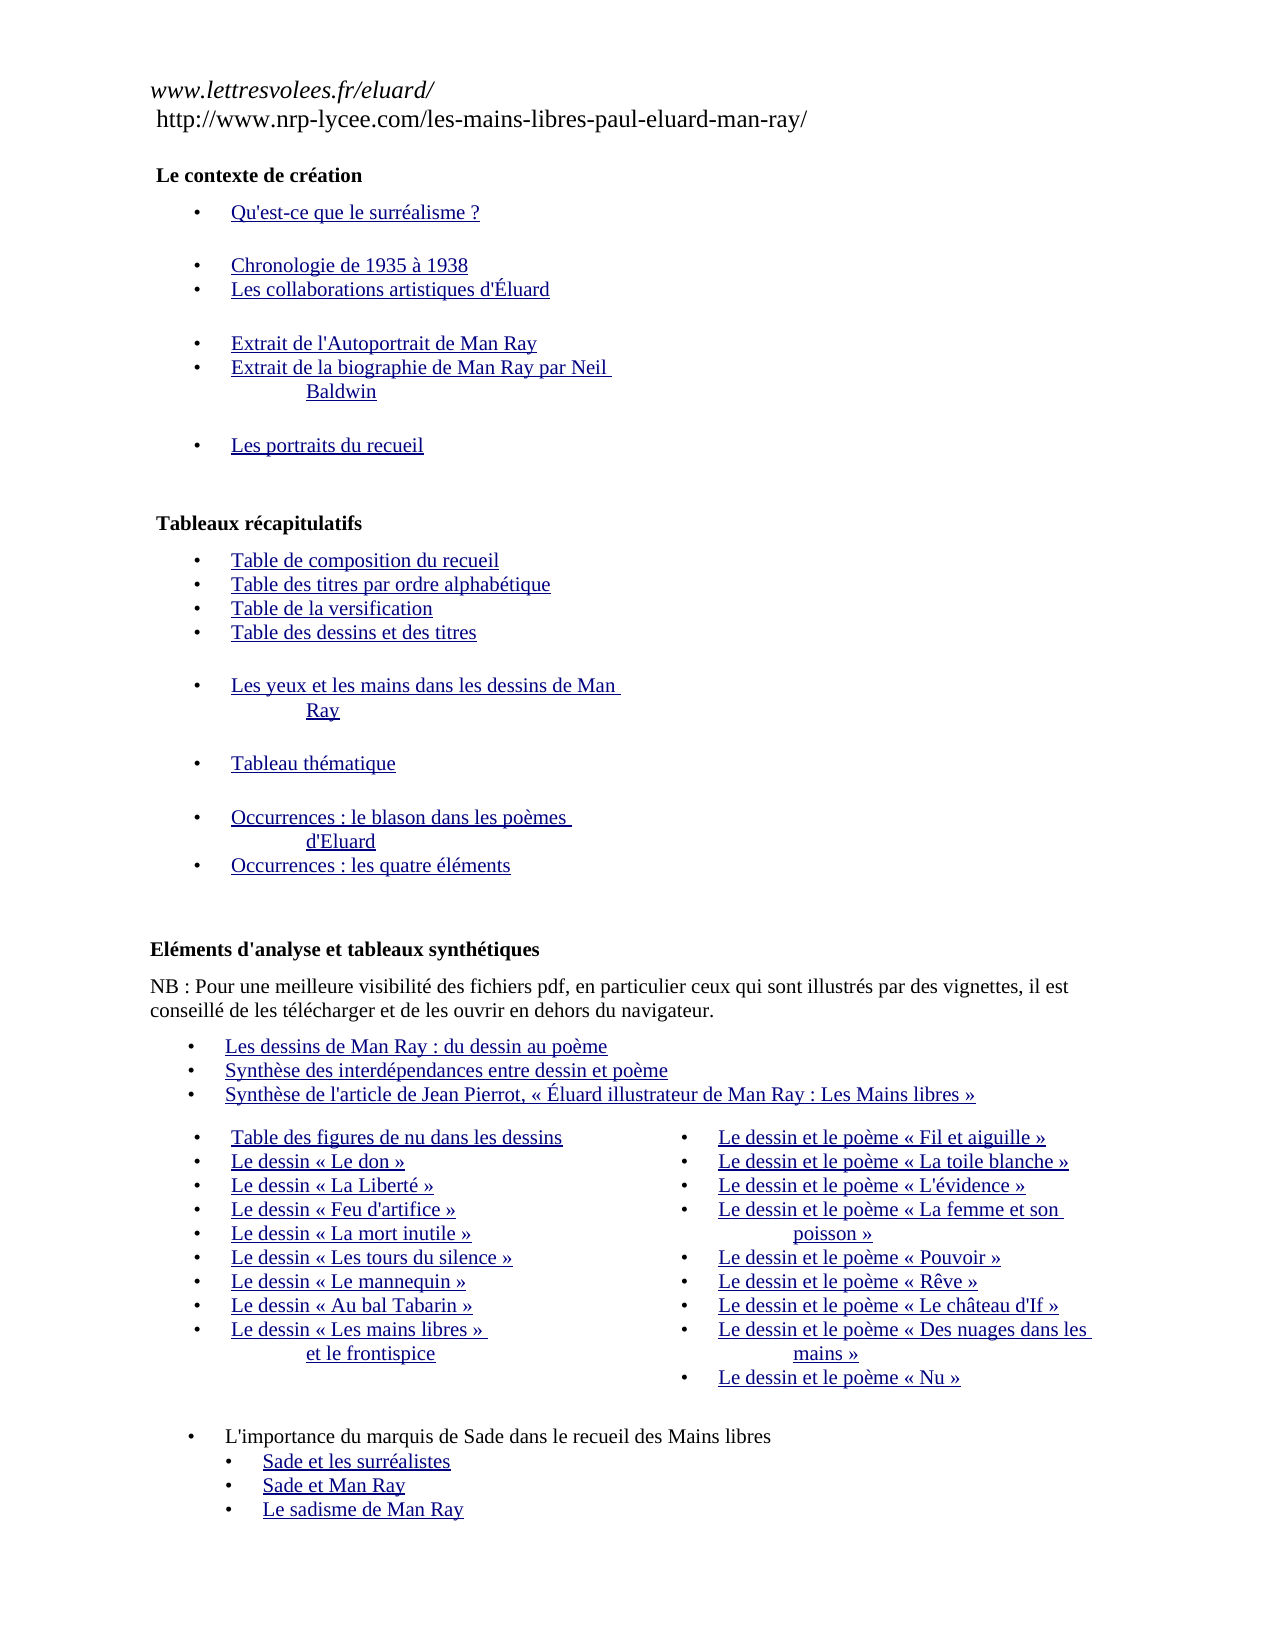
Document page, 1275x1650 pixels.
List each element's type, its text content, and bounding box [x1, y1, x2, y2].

text NB : Pour une meilleure visibilité des fichiers pdf, en particulier ceux qui sont illustrés par des vignettes, il est conseillé de les télécharger et de les ouvrir en dehors du navigateur. [150, 973, 1125, 1022]
table_header Le contexte de création Qu'est-ce que le surréalisme ? Chronologie de 1935 à 1938 Les collaborations artistiques d'Éluard Extrait de l'Autoportrait de Man Ray Extrait de la biographie de Man Ray par Neil Baldwin Les portraits du recueil Tableaux récapitulatifs Table de composition du recueil Table des titres par ordre alphabétique Table de la versification Table des dessins et des titres Les yeux et les mains dans les dessins de Man Ray Tableau thématique Occurrences : le blason dans les poèmes d'Eluard Occurrences : les quatre éléments [150, 133, 637, 912]
text http://www.nrp-lycee.com/les-mains-libres-paul-eluard-man-ray/ [150, 104, 1125, 132]
list Synthèse des interdépendances entre dessin et poème [187, 1058, 1125, 1082]
text www.lettresvolees.fr/eluard/‎ [150, 75, 1125, 104]
list Les dessins de Man Ray : du dessin au poème [187, 1034, 1125, 1058]
table_header Table des figures de nu dans les dessins Le dessin « Le don » Le dessin « La Liberté » Le dessin « Feu d'artifice » Le dessin « La mort inutile » Le dessin « Les tours du silence » Le dessin « Le mannequin » Le dessin « Au bal Tabarin » Le dessin « Les mains libres » et le frontispice [150, 1119, 637, 1424]
list Sade et les surréalistes [225, 1448, 1125, 1473]
list L'importance du marquis de Sade dans le recueil des Mains libres [187, 1424, 1125, 1448]
table_header Le dessin et le poème « Fil et aiguille » Le dessin et le poème « La toile blanche » Le dessin et le poème « L'évidence » Le dessin et le poème « La femme et son poisson » Le dessin et le poème « Pouvoir » Le dessin et le poème « Rêve » Le dessin et le poème « Le château d'If » Le dessin et le poème « Des nuages dans les mains » Le dessin et le poème « Nu » [638, 1119, 1125, 1424]
list Synthèse de l'article de Jean Pierrot, « Éluard illustrateur de Man Ray : Les Mains libres » [187, 1082, 1125, 1106]
list Le sadisme de Man Ray [225, 1497, 1125, 1521]
text Eléments d'analyse et tableaux synthétiques [150, 937, 1125, 961]
table_header [638, 133, 1125, 912]
list Sade et Man Ray [225, 1473, 1125, 1497]
